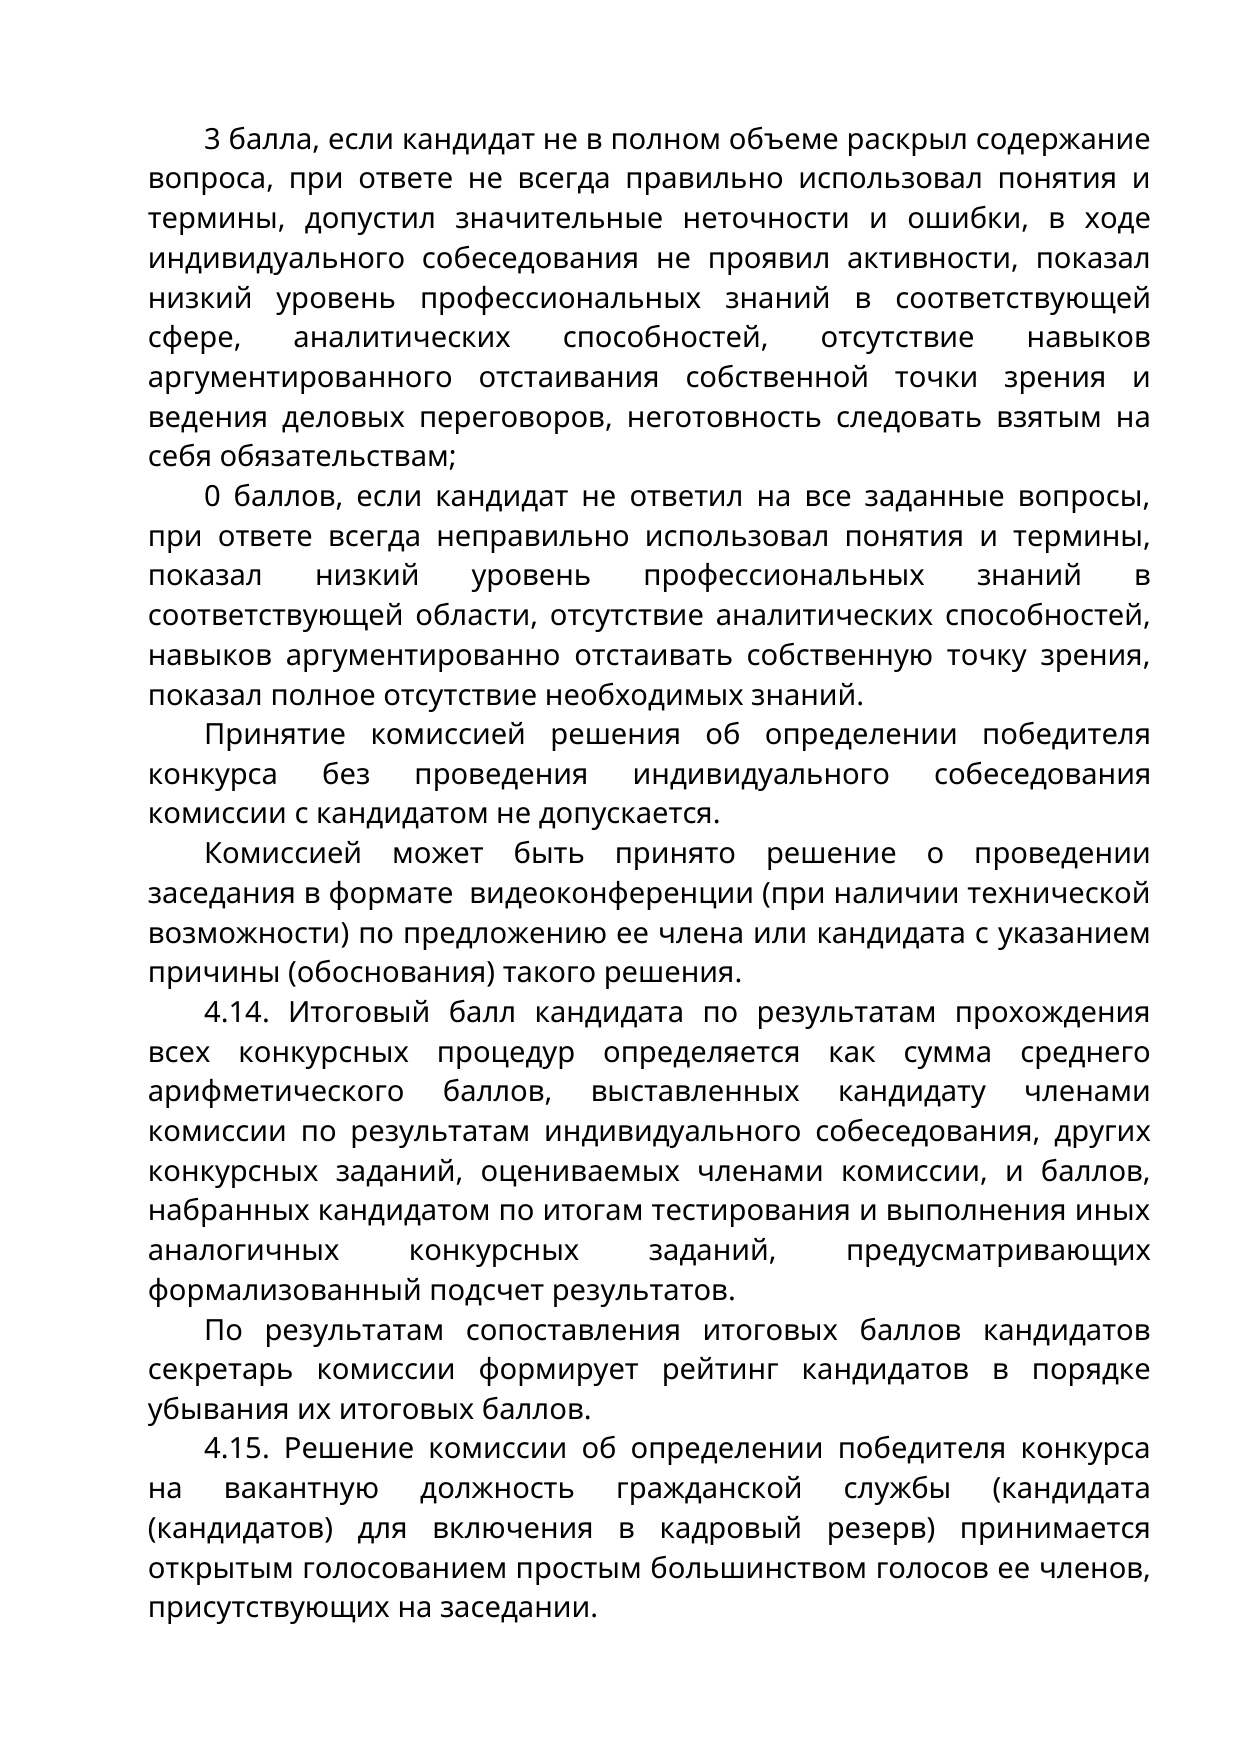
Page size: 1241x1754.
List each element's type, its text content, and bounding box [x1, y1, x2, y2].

text Комиссией может быть принято решение о проведении заседания в формате видеоконференции (при наличии технической возможности) по предложению ее члена или кандидата с указанием причины (обоснования) такого решения. [148, 832, 1152, 991]
text 4.15. Решение комиссии об определении победителя конкурса на вакантную должность гражданской службы (кандидата (кандидатов) для включения в кадровый резерв) принимается открытым голосованием простым большинством голосов ее членов, присутствующих на заседании. [148, 1428, 1152, 1626]
text 4.14. Итоговый балл кандидата по результатам прохождения всех конкурсных процедур определяется как сумма среднего арифметического баллов, выставленных кандидату членами комиссии по результатам индивидуального собеседования, других конкурсных заданий, оцениваемых членами комиссии, и баллов, набранных кандидатом по итогам тестирования и выполнения иных аналогичных конкурсных заданий, предусматривающих формализованный подсчет результатов. [148, 991, 1152, 1309]
text Принятие комиссией решения об определении победителя конкурса без проведения индивидуального собеседования комиссии с кандидатом не допускается. [148, 713, 1152, 832]
text 0 баллов, если кандидат не ответил на все заданные вопросы, при ответе всегда неправильно использовал понятия и термины, показал низкий уровень профессиональных знаний в соответствующей области, отсутствие аналитических способностей, навыков аргументированно отстаивать собственную точку зрения, показал полное отсутствие необходимых знаний. [148, 475, 1152, 713]
text По результатам сопоставления итоговых баллов кандидатов секретарь комиссии формирует рейтинг кандидатов в порядке убывания их итоговых баллов. [148, 1309, 1152, 1428]
text 3 балла, если кандидат не в полном объеме раскрыл содержание вопроса, при ответе не всегда правильно использовал понятия и термины, допустил значительные неточности и ошибки, в ходе индивидуального собеседования не проявил активности, показал низкий уровень профессиональных знаний в соответствующей сфере, аналитических способностей, отсутствие навыков аргументированного отстаивания собственной точки зрения и ведения деловых переговоров, неготовность следовать взятым на себя обязательствам; [148, 118, 1152, 475]
